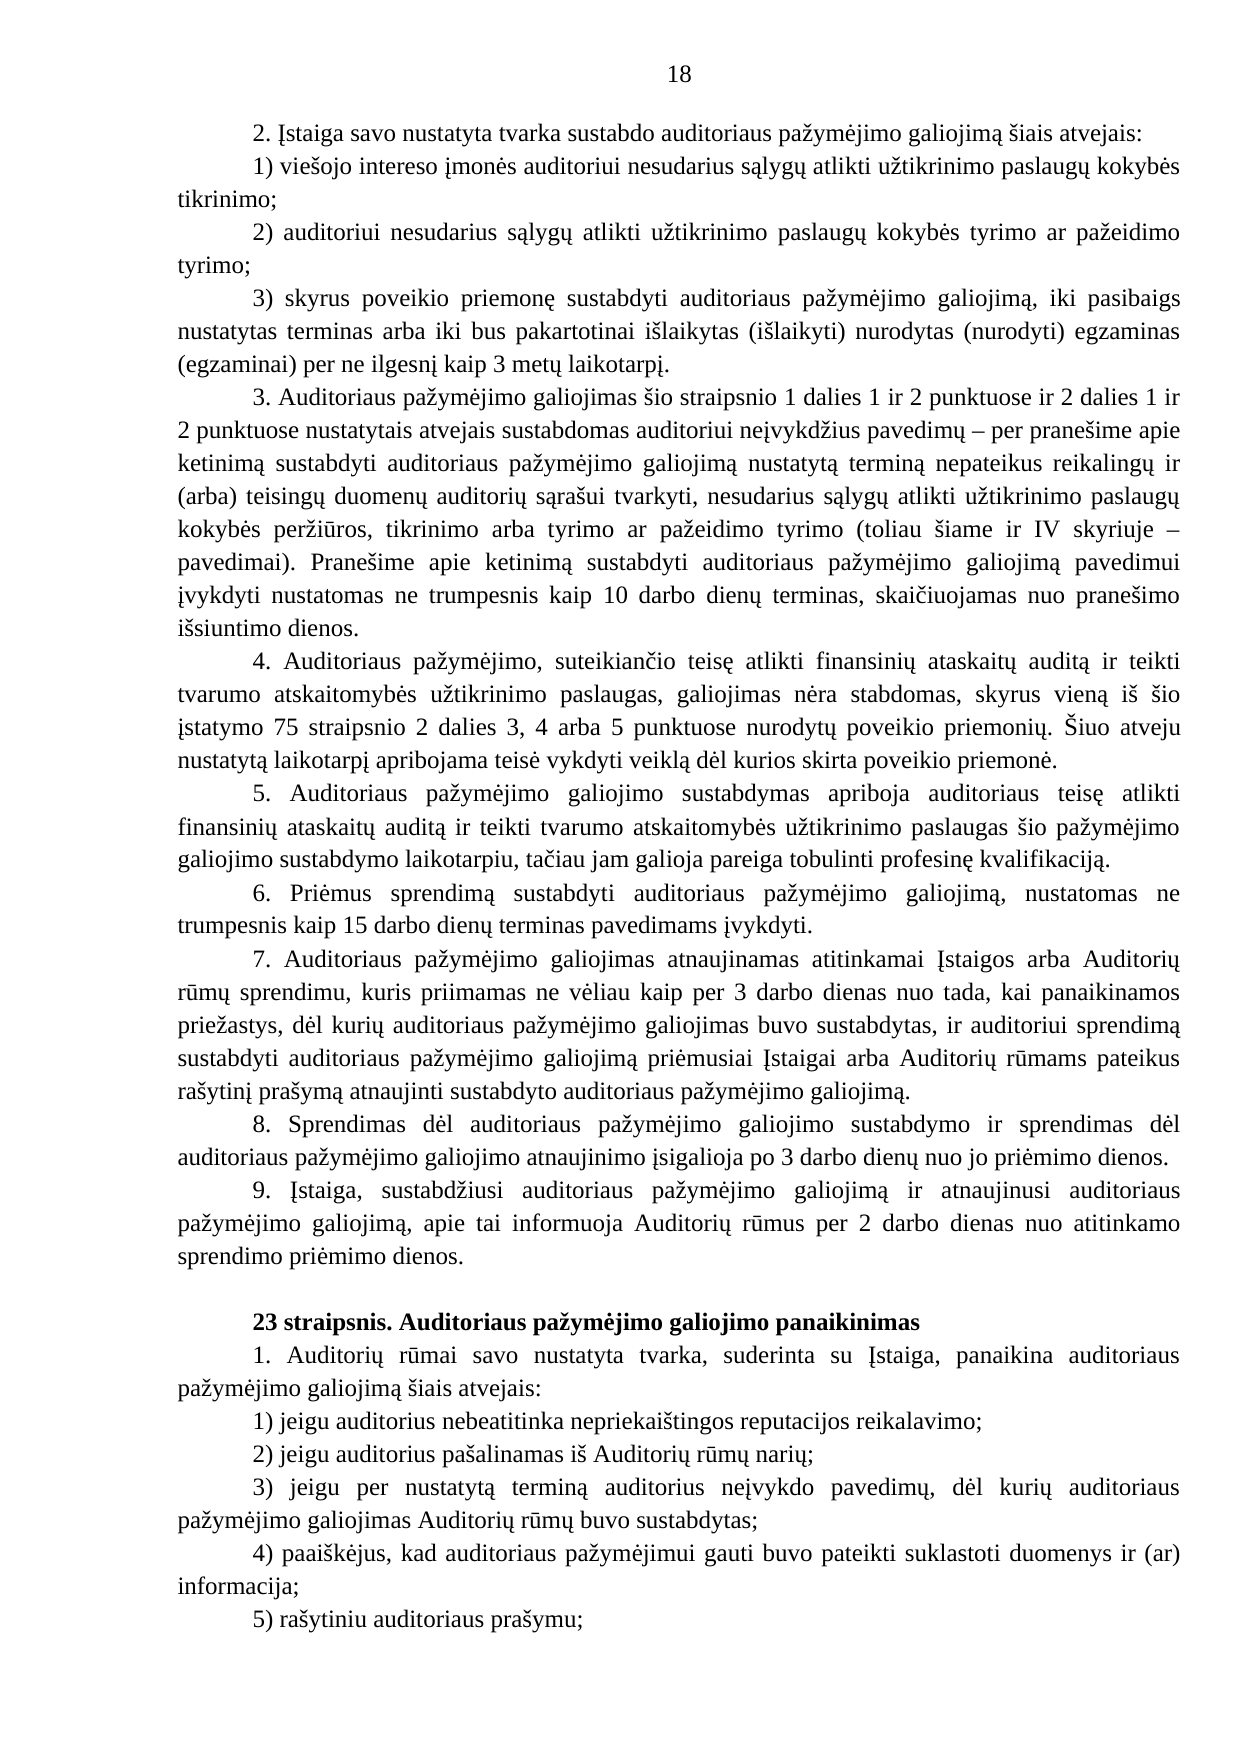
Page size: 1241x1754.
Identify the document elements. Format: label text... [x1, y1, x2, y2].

text 5. Auditoriaus pažymėjimo galiojimo sustabdymas apriboja auditoriaus teisę atlikti finansinių ataskaitų auditą ir teikti tvarumo atskaitomybės užtikrinimo paslaugas šio pažymėjimo galiojimo sustabdymo laikotarpiu, tačiau jam galioja pareiga tobulinti profesinę kvalifikaciją. [177, 778, 1181, 873]
text 6. Priėmus sprendimą sustabdyti auditoriaus pažymėjimo galiojimą, nustatomas ne trumpesnis kaip 15 darbo dienų terminas pavedimams įvykdyti. [177, 878, 1181, 939]
text 7. Auditoriaus pažymėjimo galiojimas atnaujinamas atitinkamai Įstaigos arba Auditorių rūmų sprendimu, kuris priimamas ne vėliau kaip per 3 darbo dienas nuo tada, kai panaikinamos priežastys, dėl kurių auditoriaus pažymėjimo galiojimas buvo sustabdytas, ir auditoriui sprendimą sustabdyti auditoriaus pažymėjimo galiojimą priėmusiai Įstaigai arba Auditorių rūmams pateikus rašytinį prašymą atnaujinti sustabdyto auditoriaus pažymėjimo galiojimą. [177, 944, 1181, 1104]
text 3) skyrus poveikio priemonę sustabdyti auditoriaus pažymėjimo galiojimą, iki pasibaigs nustatytas terminas arba iki bus pakartotinai išlaikytas (išlaikyti) nurodytas (nurodyti) egzaminas (egzaminai) per ne ilgesnį kaip 3 metų laikotarpį. [177, 283, 1181, 378]
text 1. Auditorių rūmai savo nustatyta tvarka, suderinta su Įstaiga, panaikina auditoriaus pažymėjimo galiojimą šiais atvejais: [177, 1340, 1181, 1402]
text 2. Įstaiga savo nustatyta tvarka sustabdo auditoriaus pažymėjimo galiojimą šiais atvejais: [177, 118, 1181, 147]
text 2) jeigu auditorius pašalinamas iš Auditorių rūmų narių; [177, 1439, 1181, 1468]
text 4. Auditoriaus pažymėjimo, suteikiančio teisę atlikti finansinių ataskaitų auditą ir teikti tvarumo atskaitomybės užtikrinimo paslaugas, galiojimas nėra stabdomas, skyrus vieną iš šio įstatymo 75 straipsnio 2 dalies 3, 4 arba 5 punktuose nurodytų poveikio priemonių. Šiuo atveju nustatytą laikotarpį apribojama teisė vykdyti veiklą dėl kurios skirta poveikio priemonė. [177, 646, 1181, 774]
text 5) rašytiniu auditoriaus prašymu; [177, 1604, 1181, 1633]
text 1) jeigu auditorius nebeatitinka nepriekaištingos reputacijos reikalavimo; [177, 1406, 1181, 1435]
text 4) paaiškėjus, kad auditoriaus pažymėjimui gauti buvo pateikti suklastoti duomenys ir (ar) informacija; [177, 1538, 1181, 1600]
text 8. Sprendimas dėl auditoriaus pažymėjimo galiojimo sustabdymo ir sprendimas dėl auditoriaus pažymėjimo galiojimo atnaujinimo įsigalioja po 3 darbo dienų nuo jo priėmimo dienos. [177, 1109, 1181, 1171]
text 2) auditoriui nesudarius sąlygų atlikti užtikrinimo paslaugų kokybės tyrimo ar pažeidimo tyrimo; [177, 217, 1181, 279]
text 9. Įstaiga, sustabdžiusi auditoriaus pažymėjimo galiojimą ir atnaujinusi auditoriaus pažymėjimo galiojimą, apie tai informuoja Auditorių rūmus per 2 darbo dienas nuo atitinkamo sprendimo priėmimo dienos. [177, 1175, 1181, 1269]
text 1) viešojo intereso įmonės auditoriui nesudarius sąlygų atlikti užtikrinimo paslaugų kokybės tikrinimo; [177, 151, 1181, 213]
text 3) jeigu per nustatytą terminą auditorius neįvykdo pavedimų, dėl kurių auditoriaus pažymėjimo galiojimas Auditorių rūmų buvo sustabdytas; [177, 1472, 1181, 1534]
text 23 straipsnis. Auditoriaus pažymėjimo galiojimo panaikinimas [177, 1307, 1181, 1336]
text 3. Auditoriaus pažymėjimo galiojimas šio straipsnio 1 dalies 1 ir 2 punktuose ir 2 dalies 1 ir 2 punktuose nustatytais atvejais sustabdomas auditoriui neįvykdžius pavedimų – per pranešime apie ketinimą sustabdyti auditoriaus pažymėjimo galiojimą nustatytą terminą nepateikus reikalingų ir (arba) teisingų duomenų auditorių sąrašui tvarkyti, nesudarius sąlygų atlikti užtikrinimo paslaugų kokybės peržiūros, tikrinimo arba tyrimo ar pažeidimo tyrimo (toliau šiame ir IV skyriuje – pavedimai). Pranešime apie ketinimą sustabdyti auditoriaus pažymėjimo galiojimą pavedimui įvykdyti nustatomas ne trumpesnis kaip 10 darbo dienų terminas, skaičiuojamas nuo pranešimo išsiuntimo dienos. [177, 382, 1181, 642]
